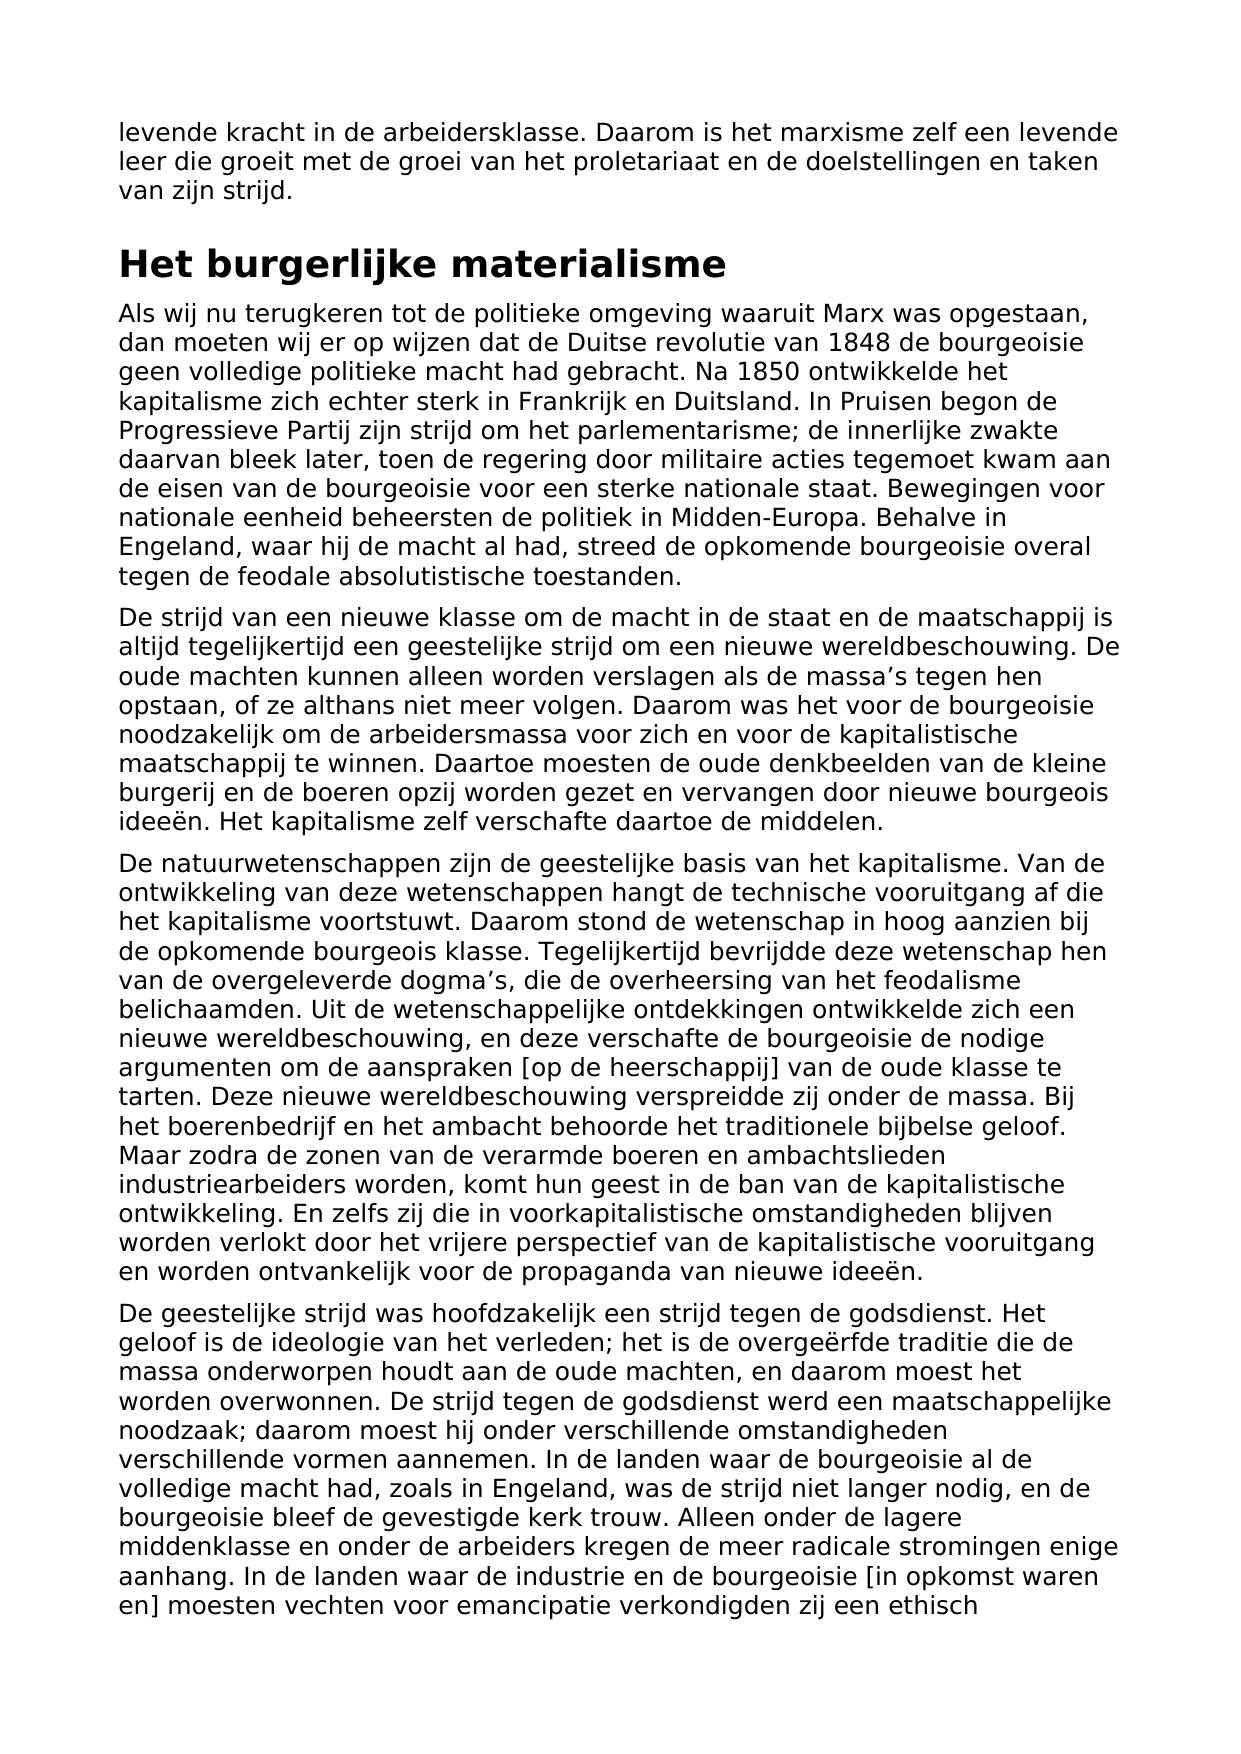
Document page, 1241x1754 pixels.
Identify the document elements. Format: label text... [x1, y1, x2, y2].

subtitle Het burgerlijke materialisme [118, 243, 1122, 287]
text De strijd van een nieuwe klasse om de macht in de staat en de maatschappij is altijd tegelijkertijd een geestelijke strijd om een nieuwe wereldbeschouwing. De oude machten kunnen alleen worden verslagen als de massa’s tegen hen opstaan, of ze althans niet meer volgen. Daarom was het voor de bourgeoisie noodzakelijk om de arbeidersmassa voor zich en voor de kapitalistische maatschappij te winnen. Daartoe moesten de oude denkbeelden van de kleine burgerij en de boeren opzij worden gezet en vervangen door nieuwe bourgeois ideeën. Het kapitalisme zelf verschafte daartoe de middelen. [118, 603, 1122, 837]
text levende kracht in de arbeidersklasse. Daarom is het marxisme zelf een levende leer die groeit met de groei van het proletariaat en de doelstellingen en taken van zijn strijd. [118, 118, 1122, 206]
text De natuurwetenschappen zijn de geestelijke basis van het kapitalisme. Van de ontwikkeling van deze wetenschappen hangt de technische vooruitgang af die het kapitalisme voortstuwt. Daarom stond de wetenschap in hoog aanzien bij de opkomende bourgeois klasse. Tegelijkertijd bevrijdde deze wetenschap hen van de overgeleverde dogma’s, die de overheersing van het feodalisme belichaamden. Uit de wetenschappelijke ontdekkingen ontwikkelde zich een nieuwe wereldbeschouwing, en deze verschafte de bourgeoisie de nodige argumenten om de aanspraken [op de heerschappij] van de oude klasse te tarten. Deze nieuwe wereldbeschouwing verspreidde zij onder de massa. Bij het boerenbedrijf en het ambacht behoorde het traditionele bijbelse geloof. Maar zodra de zonen van de verarmde boeren en ambachtslieden industriearbeiders worden, komt hun geest in de ban van de kapitalistische ontwikkeling. En zelfs zij die in voorkapitalistische omstandigheden blijven worden verlokt door het vrijere perspectief van de kapitalistische vooruitgang en worden ontvankelijk voor de propaganda van nieuwe ideeën. [118, 849, 1122, 1287]
text De geestelijke strijd was hoofdzakelijk een strijd tegen de godsdienst. Het geloof is de ideologie van het verleden; het is de overgeërfde traditie die de massa onderworpen houdt aan de oude machten, en daarom moest het worden overwonnen. De strijd tegen de godsdienst werd een maatschappelijke noodzaak; daarom moest hij onder verschillende omstandigheden verschillende vormen aannemen. In de landen waar de bourgeoisie al de volledige macht had, zoals in Engeland, was de strijd niet langer nodig, en de bourgeoisie bleef de gevestigde kerk trouw. Alleen onder de lagere middenklasse en onder de arbeiders kregen de meer radicale stromingen enige aanhang. In de landen waar de industrie en de bourgeoisie [in opkomst waren en] moesten vechten voor emancipatie verkondigden zij een ethisch [118, 1299, 1122, 1620]
text Als wij nu terugkeren tot de politieke omgeving waaruit Marx was opgestaan, dan moeten wij er op wijzen dat de Duitse revolutie van 1848 de bourgeoisie geen volledige politieke macht had gebracht. Na 1850 ontwikkelde het kapitalisme zich echter sterk in Frankrijk en Duitsland. In Pruisen begon de Progressieve Partij zijn strijd om het parlementarisme; de innerlijke zwakte daarvan bleek later, toen de regering door militaire acties tegemoet kwam aan de eisen van de bourgeoisie voor een sterke nationale staat. Bewegingen voor nationale eenheid beheersten de politiek in Midden-Europa. Behalve in Engeland, waar hij de macht al had, streed de opkomende bourgeoisie overal tegen de feodale absolutistische toestanden. [118, 299, 1122, 591]
